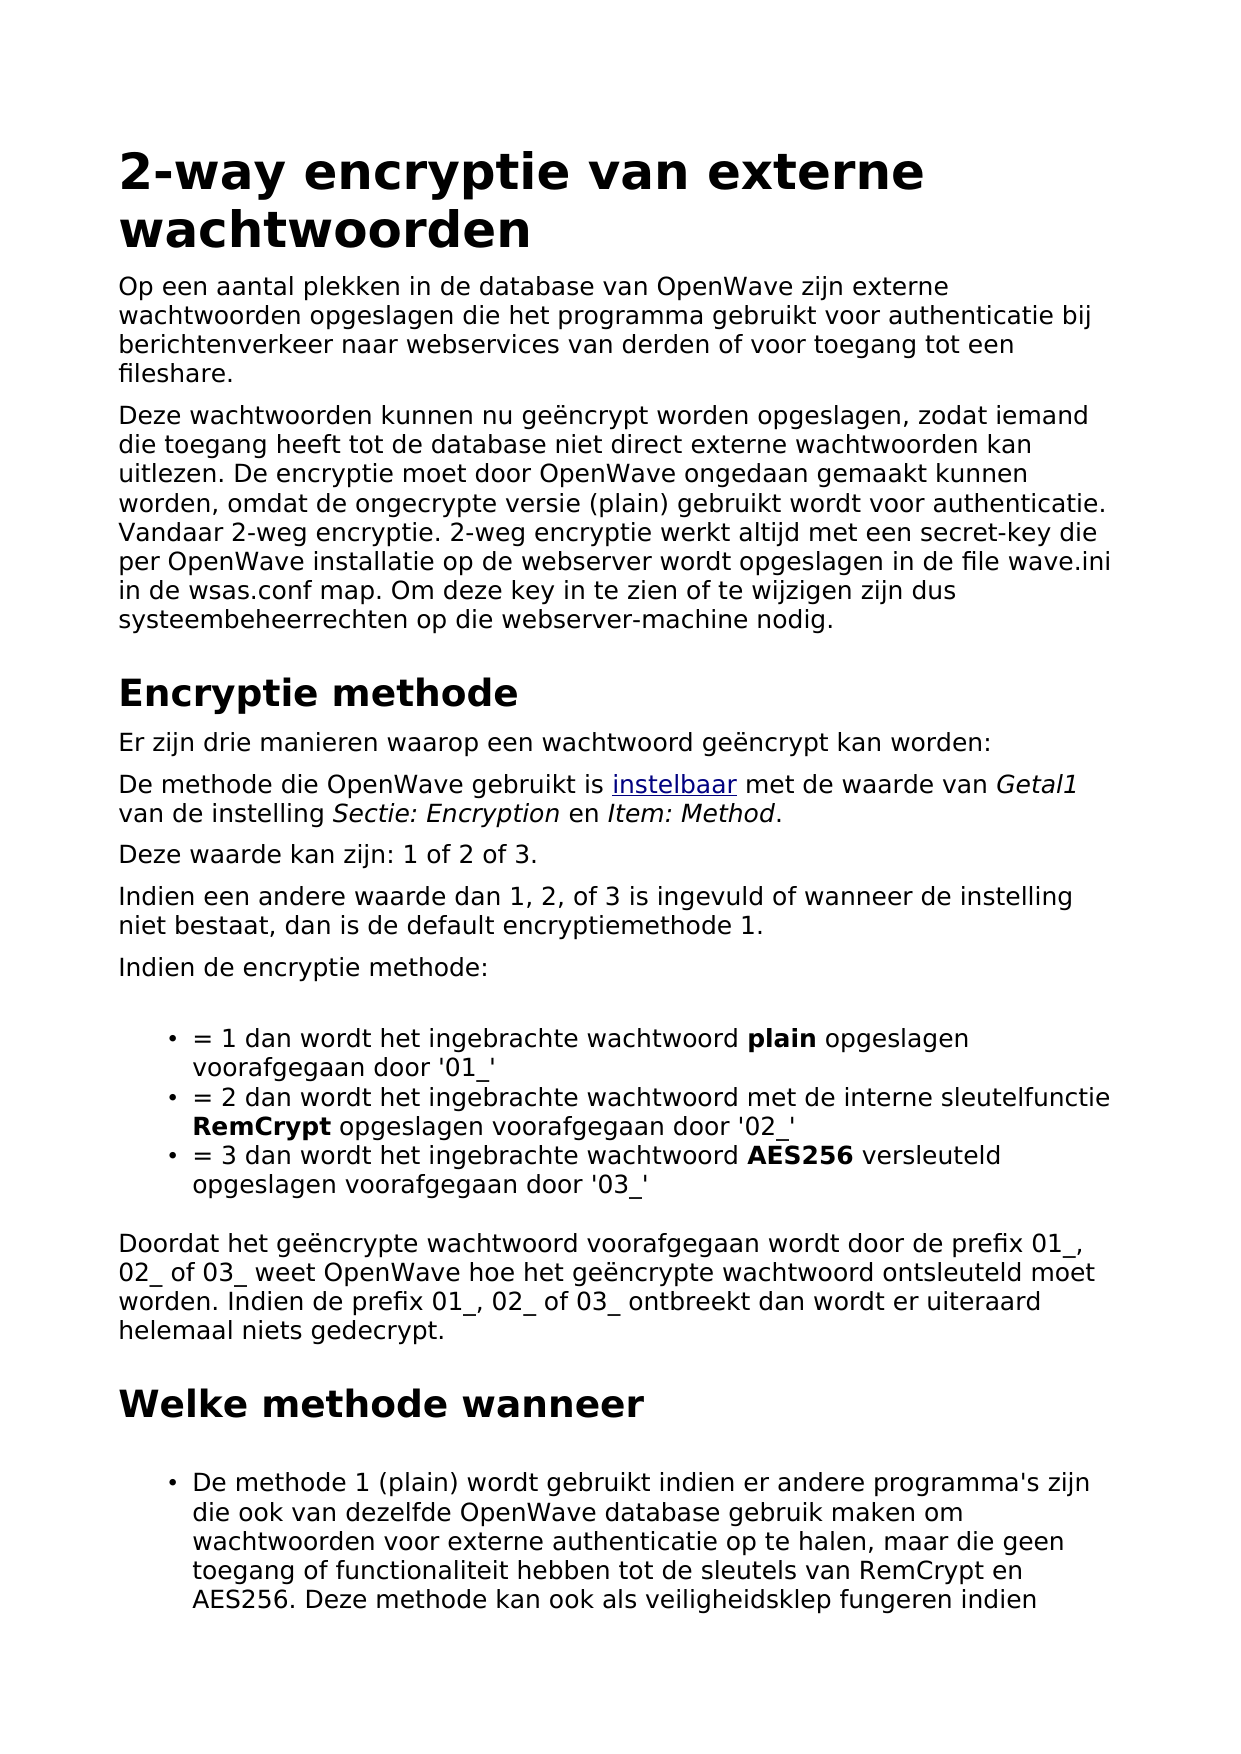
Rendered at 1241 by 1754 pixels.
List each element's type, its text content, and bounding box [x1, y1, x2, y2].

text Deze waarde kan zijn: 1 of 2 of 3. [118, 841, 1122, 870]
text De methode die OpenWave gebruikt is instelbaar met de waarde van Getal1 van de instelling Sectie: Encryption en Item: Method. [118, 770, 1122, 828]
list = 3 dan wordt het ingebrachte wachtwoord AES256 versleuteld opgeslagen voorafgegaan door '03_' [177, 1141, 1122, 1199]
list = 1 dan wordt het ingebrachte wachtwoord plain opgeslagen voorafgegaan door '01_' [177, 1024, 1122, 1083]
list De methode 1 (plain) wordt gebruikt indien er andere programma's zijn die ook van dezelfde OpenWave database gebruik maken om wachtwoorden voor externe authenticatie op te halen, maar die geen toegang of functionaliteit hebben tot de sleutels van RemCrypt en AES256. Deze methode kan ook als veiligheidsklep fungeren indien [177, 1469, 1122, 1614]
subtitle 2-way encryptie van externe wachtwoorden [118, 143, 1122, 259]
text Indien de encryptie methode: [118, 953, 1122, 982]
subtitle Encryptie methode [118, 672, 1122, 716]
text Doordat het geëncrypte wachtwoord voorafgegaan wordt door de prefix 01_, 02_ of 03_ weet OpenWave hoe het geëncrypte wachtwoord ontsleuteld moet worden. Indien de prefix 01_, 02_ of 03_ ontbreekt dan wordt er uiteraard helemaal niets gedecrypt. [118, 1229, 1122, 1346]
subtitle Welke methode wanneer [118, 1383, 1122, 1427]
text Indien een andere waarde dan 1, 2, of 3 is ingevuld of wanneer de instelling niet bestaat, dan is de default encryptiemethode 1. [118, 882, 1122, 941]
text Er zijn drie manieren waarop een wachtwoord geëncrypt kan worden: [118, 728, 1122, 757]
list = 2 dan wordt het ingebrachte wachtwoord met de interne sleutelfunctie RemCrypt opgeslagen voorafgegaan door '02_' [177, 1083, 1122, 1141]
text Op een aantal plekken in de database van OpenWave zijn externe wachtwoorden opgeslagen die het programma gebruikt voor authenticatie bij berichtenverkeer naar webservices van derden of voor toegang tot een fileshare. [118, 272, 1122, 389]
text Deze wachtwoorden kunnen nu geëncrypt worden opgeslagen, zodat iemand die toegang heeft tot de database niet direct externe wachtwoorden kan uitlezen. De encryptie moet door OpenWave ongedaan gemaakt kunnen worden, omdat de ongecrypte versie (plain) gebruikt wordt voor authenticatie. Vandaar 2-weg encryptie. 2-weg encryptie werkt altijd met een secret-key die per OpenWave installatie op de webserver wordt opgeslagen in de file wave.ini in de wsas.conf map. Om deze key in te zien of te wijzigen zijn dus systeembeheerrechten op die webserver-machine nodig. [118, 401, 1122, 634]
